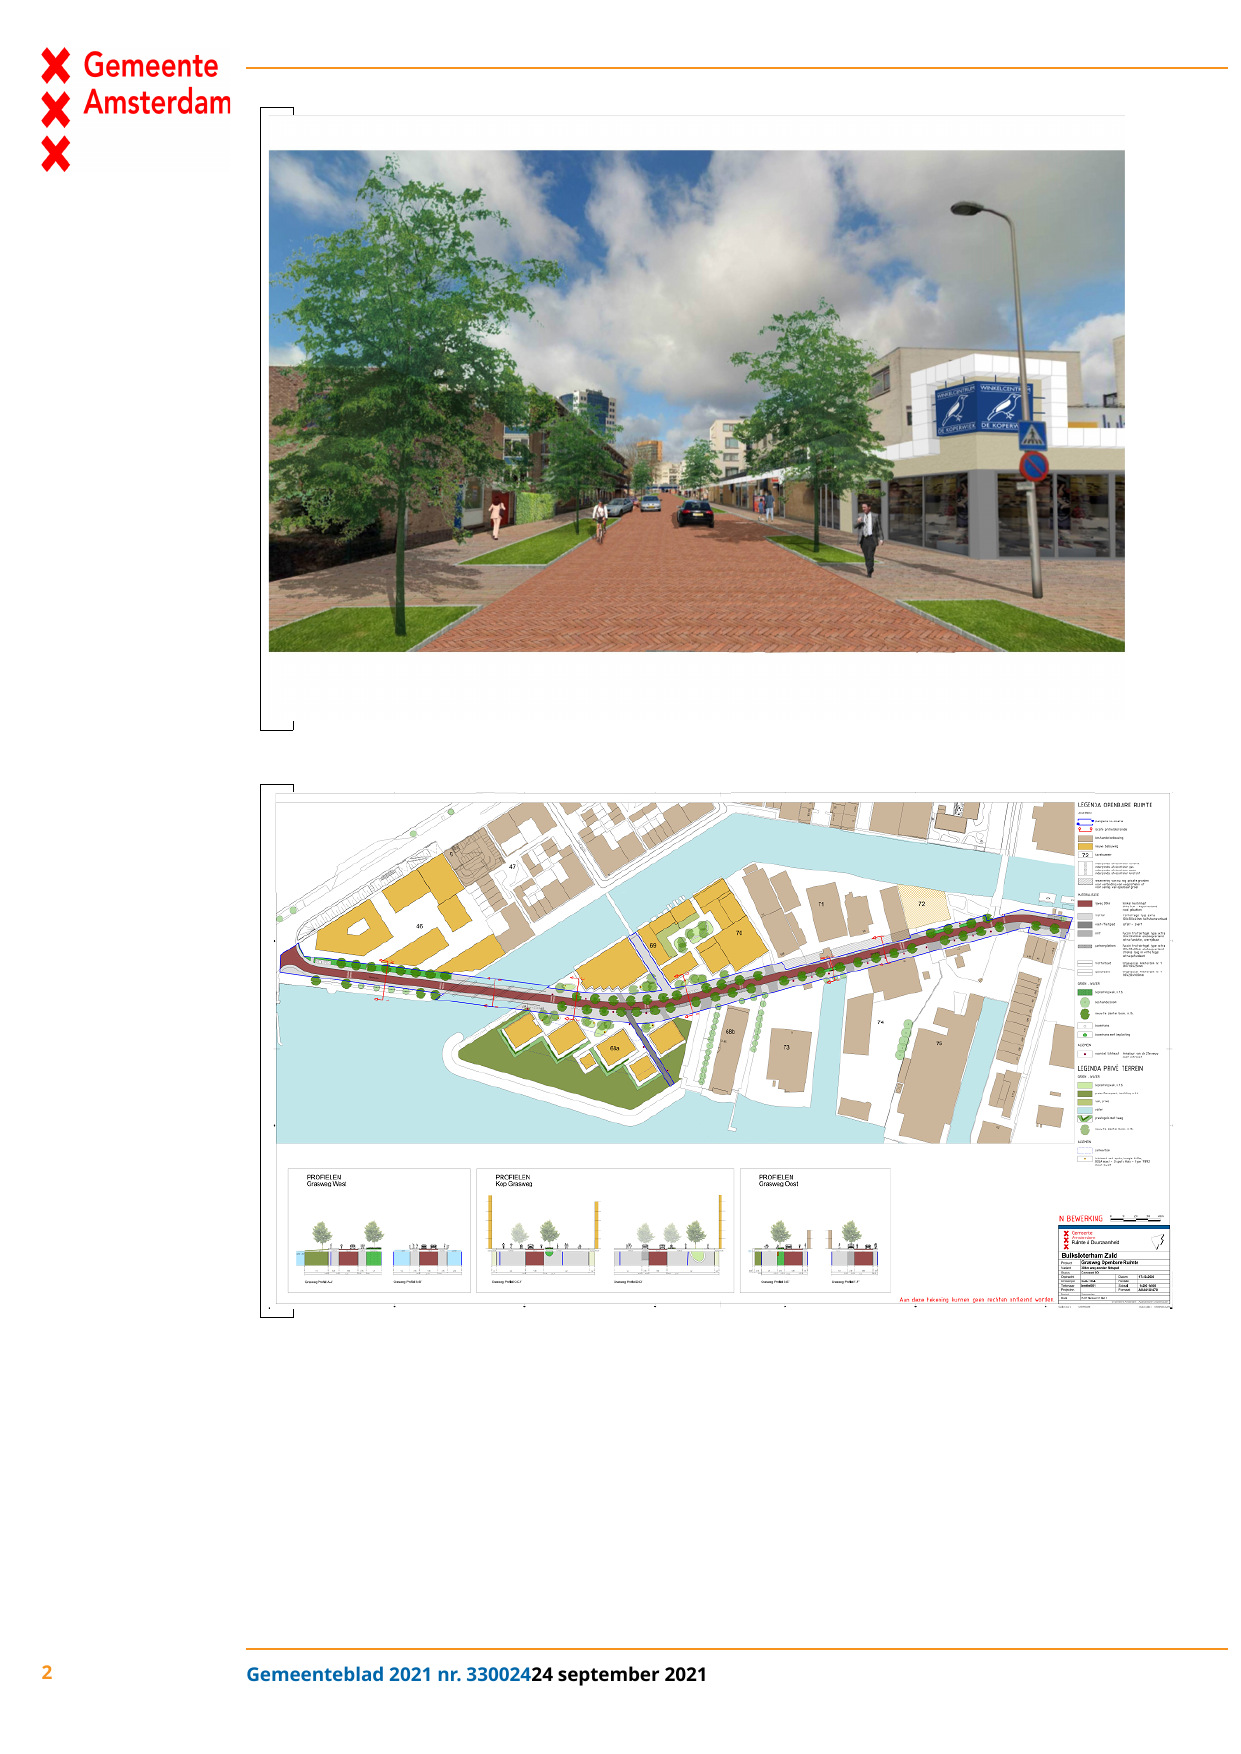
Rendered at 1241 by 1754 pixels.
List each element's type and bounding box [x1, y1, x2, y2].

picture [41, 47, 231, 172]
picture [268, 792, 1173, 1309]
picture [268, 115, 1125, 721]
